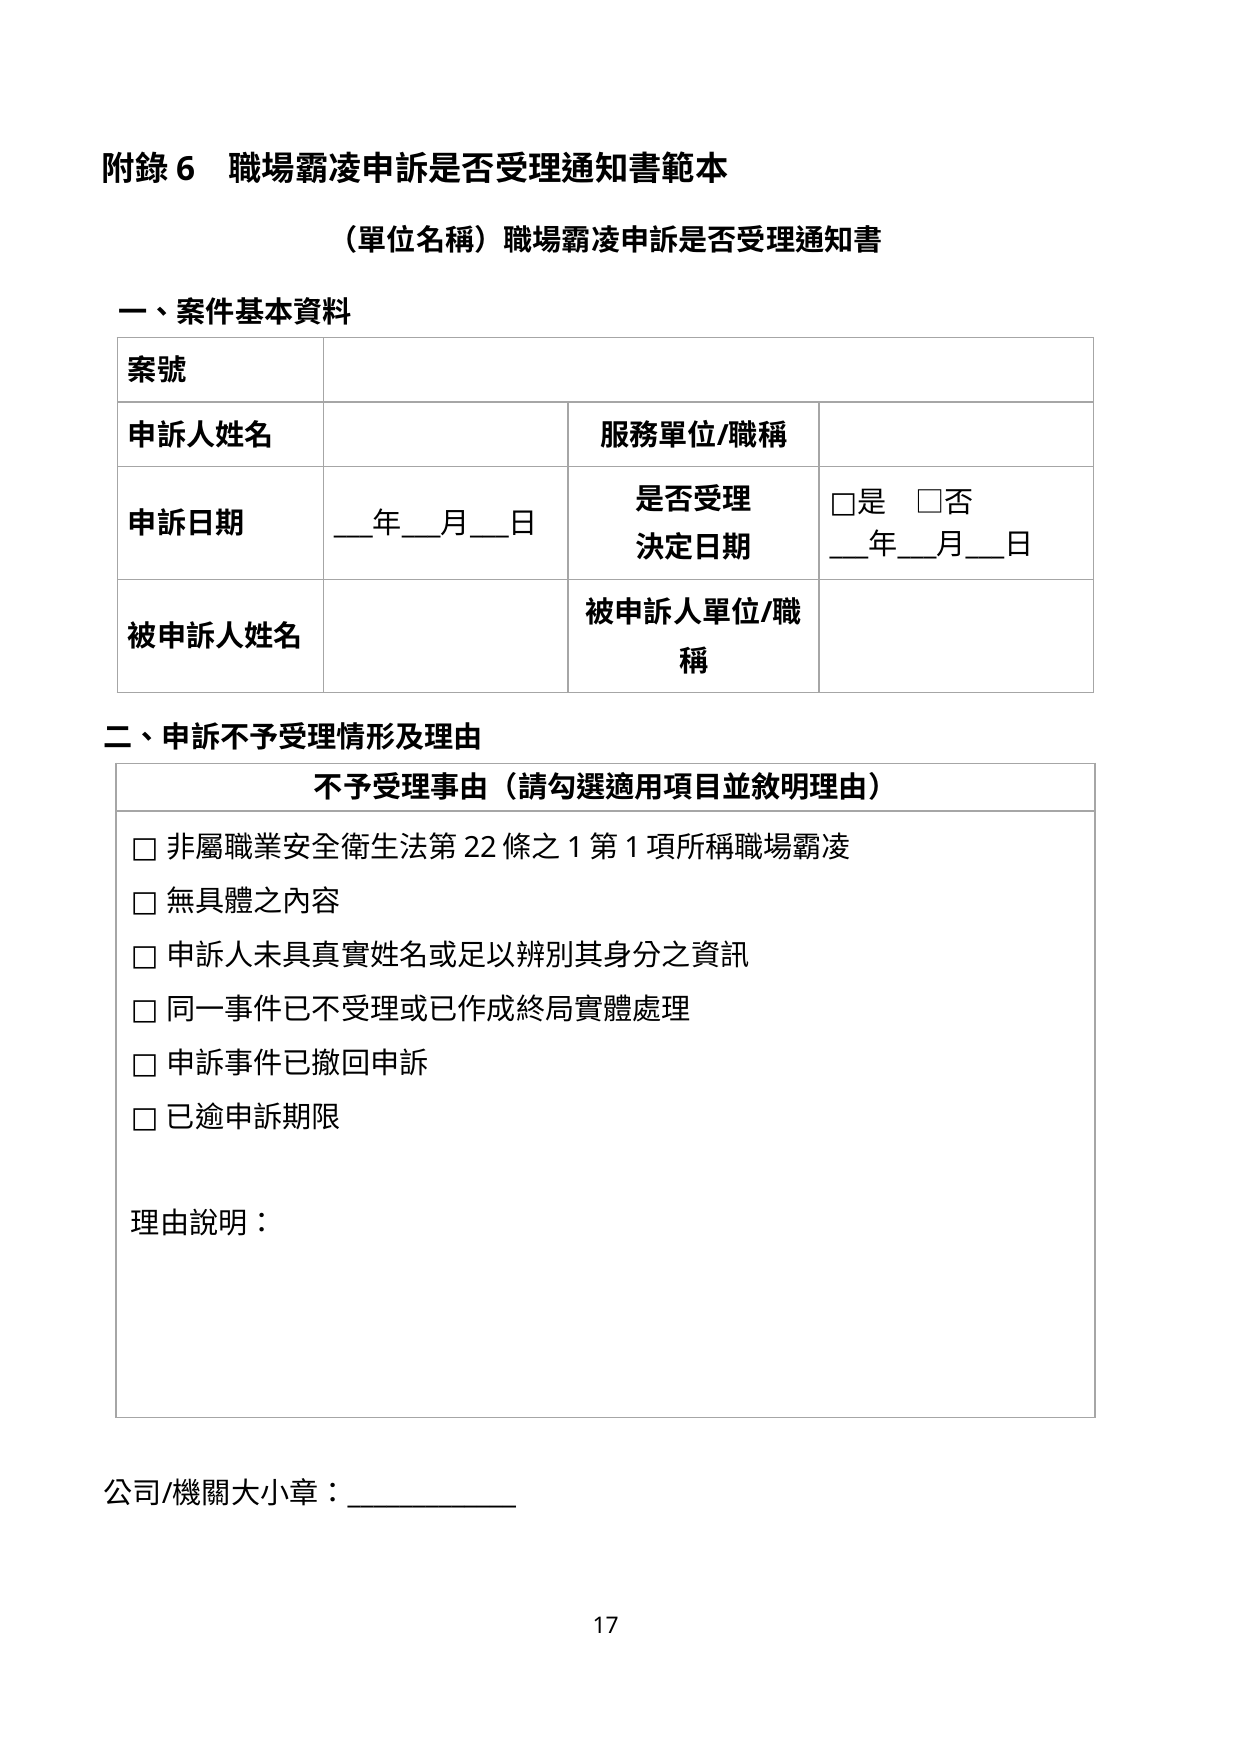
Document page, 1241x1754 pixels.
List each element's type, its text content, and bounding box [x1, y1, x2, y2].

subtitle 附錄 6 職場霸凌申訴是否受理通知書範本 [102, 137, 1166, 192]
text 公司/機關大小章：_____________ [44, 1470, 1166, 1512]
text （單位名稱）職場霸凌申訴是否受理通知書 [44, 217, 1166, 259]
table_cell 服務單位/職稱 [569, 403, 818, 466]
table_cell 申訴日期 [118, 467, 323, 578]
table_header 不予受理事由（請勾選適用項目並敘明理由） [117, 764, 1094, 810]
text 一、案件基本資料 [44, 288, 1166, 331]
table_cell [324, 403, 567, 466]
table_cell [820, 403, 1093, 466]
table_cell 申訴人姓名 [118, 403, 323, 466]
table_cell ___年___月___日 [324, 467, 567, 578]
table_cell □ 非屬職業安全衛生法第22條之1第1項所稱職場霸凌 □ 無具體之內容 □ 申訴人未具真實姓名或足以辨別其身分之資訊 □ 同一事件已不受理或已作成終局實體處理 □ 申訴事件已撤回申訴 □ 已逾申訴期限 理由說明： [117, 812, 1094, 1416]
table_header [324, 338, 1093, 401]
table_cell [820, 580, 1093, 692]
text 二、申訴不予受理情形及理由 [44, 714, 1166, 756]
table_cell □是 □否 ___年___月___日 [820, 467, 1093, 578]
table_cell 是否受理 決定日期 [569, 467, 818, 578]
table_header 案號 [118, 338, 323, 401]
table_cell 被申訴人單位/職稱 [569, 580, 818, 692]
table_cell 被申訴人姓名 [118, 580, 323, 692]
table_cell [324, 580, 567, 692]
